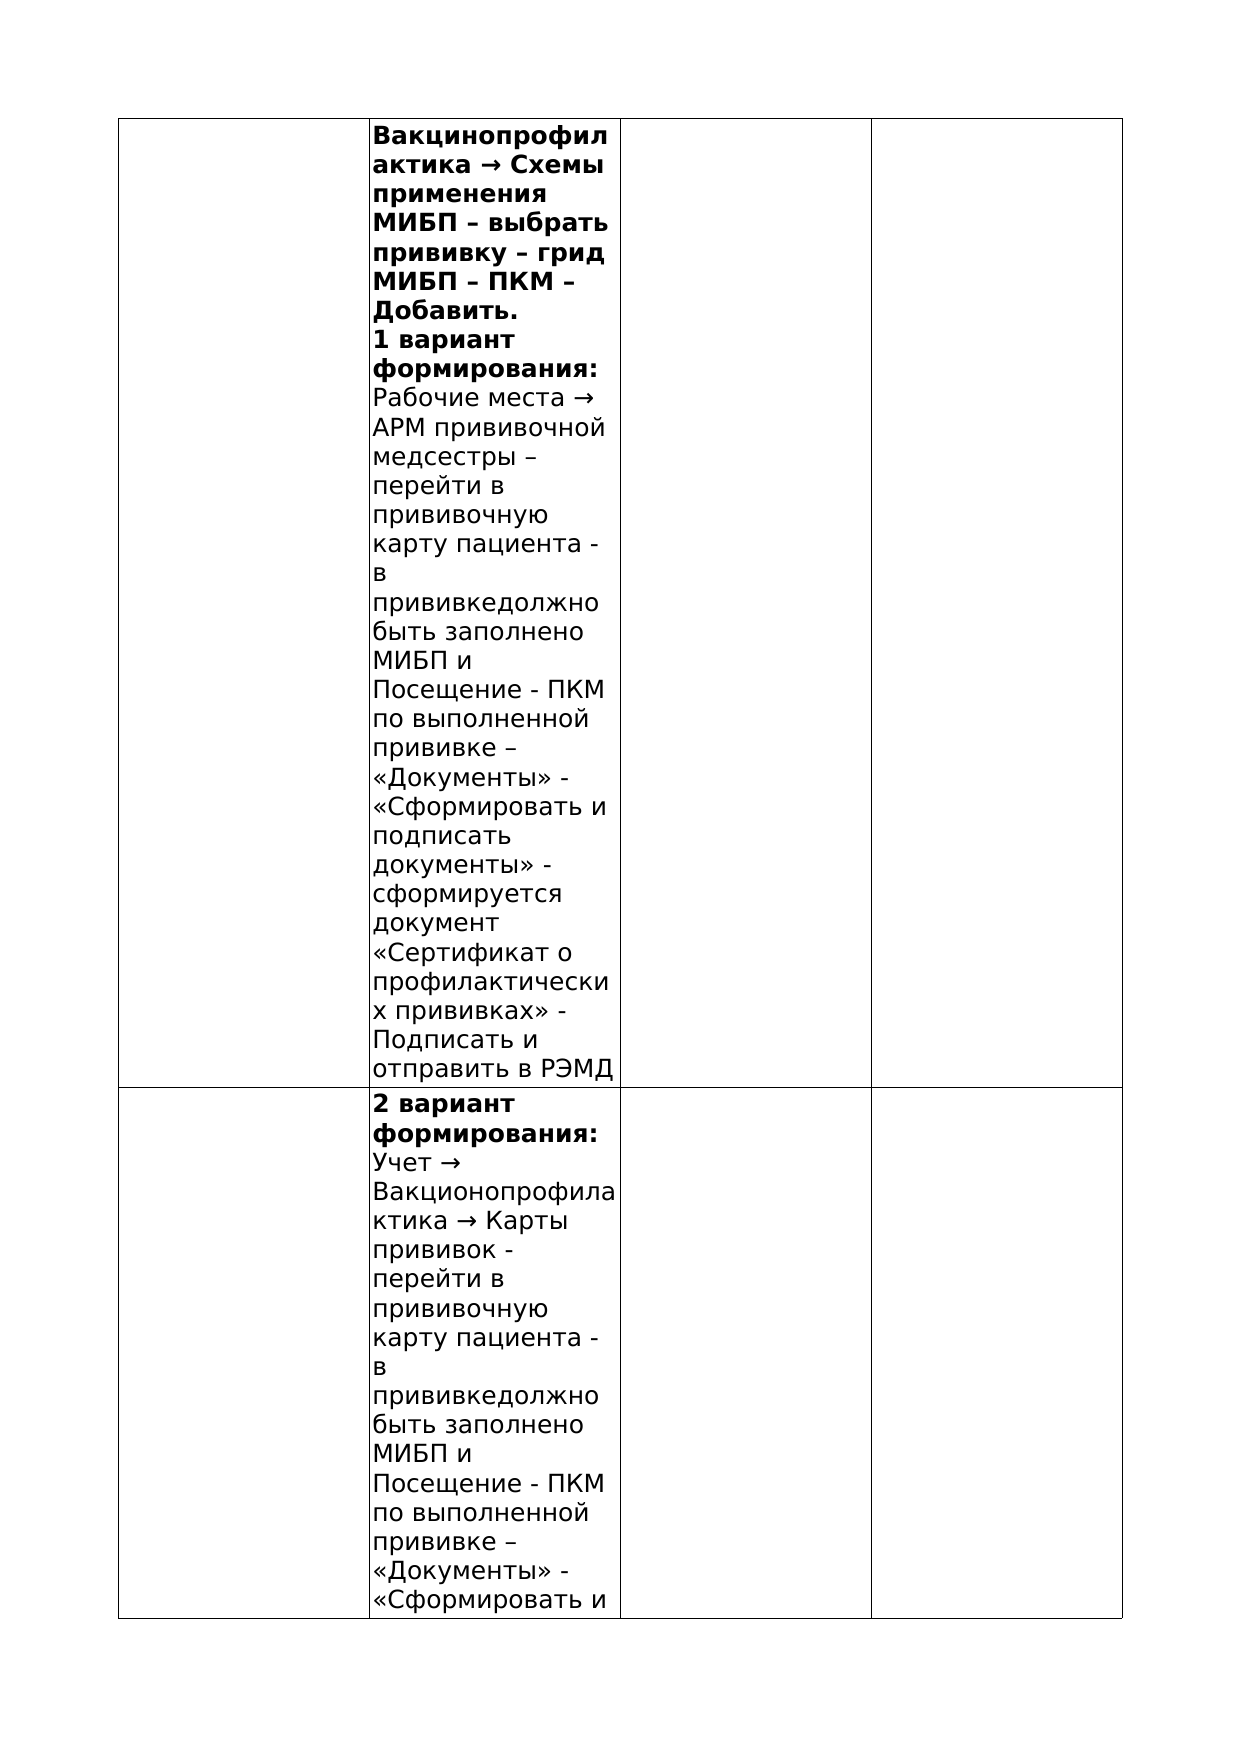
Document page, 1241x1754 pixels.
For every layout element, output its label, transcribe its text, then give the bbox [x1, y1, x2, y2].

table_cell [119, 1088, 369, 1617]
table_cell [621, 1088, 871, 1617]
table_cell [119, 119, 369, 1087]
table_cell 2 вариант формирования: Учет → Вакционопрофилактика → Карты прививок - перейти в прививочную карту пациента - в прививкедолжно быть заполнено МИБП и Посещение - ПКМ по выполненной прививке – «Документы» - «Сформировать и [370, 1088, 620, 1617]
table_cell [872, 1088, 1122, 1617]
table_cell [621, 119, 871, 1087]
table_cell [872, 119, 1122, 1087]
table_cell Вакцинопрофилактика → Схемы применения МИБП – выбрать прививку – грид МИБП – ПКМ – Добавить. 1 вариант формирования: Рабочие места → АРМ прививочной медсестры – перейти в прививочную карту пациента - в прививкедолжно быть заполнено МИБП и Посещение - ПКМ по выполненной прививке – «Документы» - «Сформировать и подписать документы» - сформируется документ «Сертификат о профилактических прививках» - Подписать и отправить в РЭМД [370, 119, 620, 1087]
